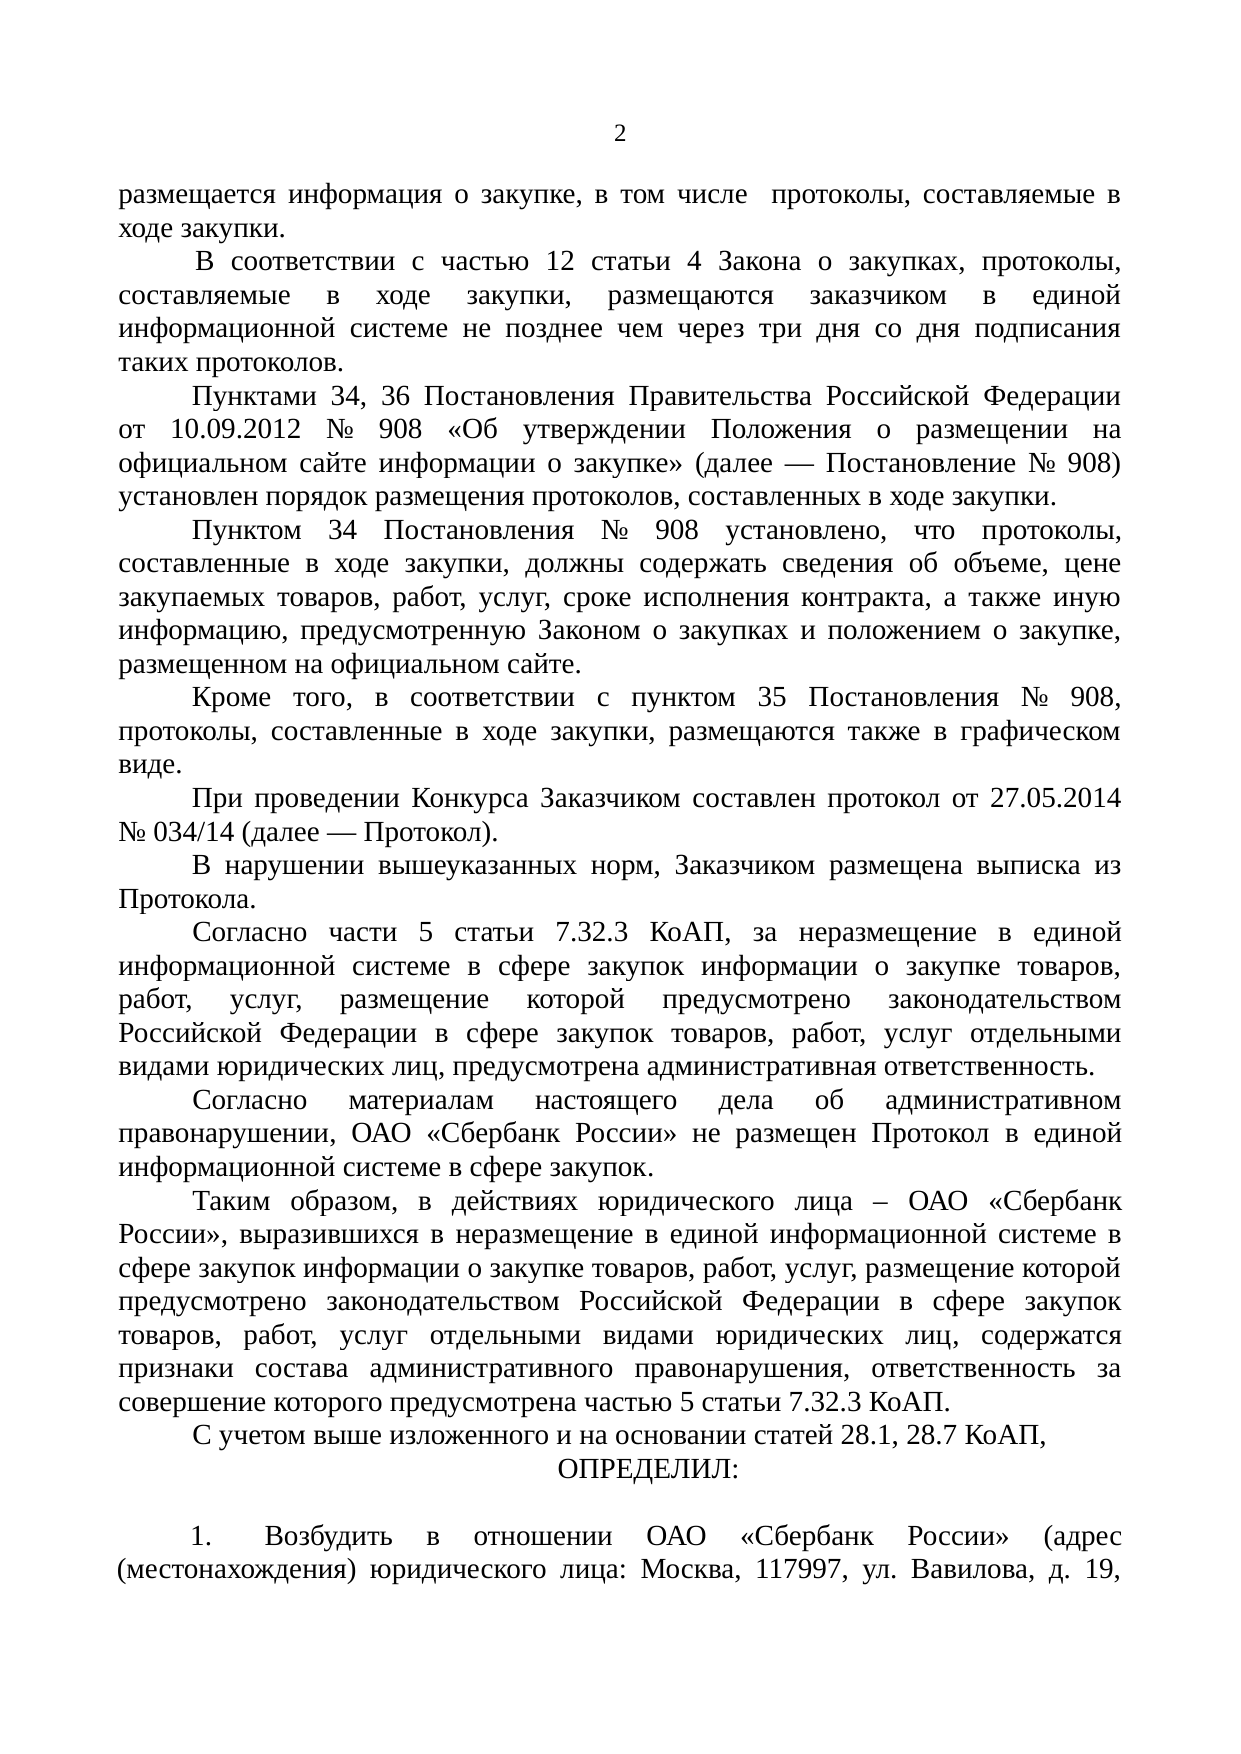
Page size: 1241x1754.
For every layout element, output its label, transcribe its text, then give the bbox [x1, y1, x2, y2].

list Возбудить в отношении ОАО «Сбербанк России» (адрес (местонахождения) юридического лица: Москва, 117997, ул. Вавилова, д. 19, [117, 1518, 1122, 1585]
text размещается информация о закупке, в том числе протоколы, составляемые в ходе закупки. [118, 176, 1122, 243]
text Пунктами 34, 36 Постановления Правительства Российской Федерации от 10.09.2012 № 908 «Об утверждении Положения о размещении на официальном сайте информации о закупке» (далее — Постановление № 908) установлен порядок размещения протоколов, составленных в ходе закупки. [118, 378, 1122, 512]
text При проведении Конкурса Заказчиком составлен протокол от 27.05.2014 № 034/14 (далее — Протокол). [118, 780, 1122, 847]
text Таким образом, в действиях юридического лица – ОАО «Сбербанк России», выразившихся в неразмещение в единой информационной системе в сфере закупок информации о закупке товаров, работ, услуг, размещение которой предусмотрено законодательством Российской Федерации в сфере закупок товаров, работ, услуг отдельными видами юридических лиц, содержатся признаки состава административного правонарушения, ответственность за совершение которого предусмотрена частью 5 статьи 7.32.3 КоАП. [118, 1183, 1122, 1417]
text Согласно материалам настоящего дела об административном правонарушении, ОАО «Сбербанк России» не размещен Протокол в единой информационной системе в сфере закупок. [118, 1082, 1122, 1183]
text Согласно части 5 статьи 7.32.3 КоАП, за неразмещение в единой информационной системе в сфере закупок информации о закупке товаров, работ, услуг, размещение которой предусмотрено законодательством Российской Федерации в сфере закупок товаров, работ, услуг отдельными видами юридических лиц, предусмотрена административная ответственность. [118, 914, 1122, 1082]
text ОПРЕДЕЛИЛ: [118, 1451, 1122, 1484]
list В соответствии с частью 12 статьи 4 Закона о закупках, протоколы, составляемые в ходе закупки, размещаются заказчиком в единой информационной системе не позднее чем через три дня со дня подписания таких протоколов. [118, 243, 1122, 378]
text В нарушении вышеуказанных норм, Заказчиком размещена выписка из Протокола. [118, 847, 1122, 914]
text С учетом выше изложенного и на основании статей 28.1, 28.7 КоАП, [118, 1417, 1122, 1451]
text Пунктом 34 Постановления № 908 установлено, что протоколы, составленные в ходе закупки, должны содержать сведения об объеме, цене закупаемых товаров, работ, услуг, сроке исполнения контракта, а также иную информацию, предусмотренную Законом о закупках и положением о закупке, размещенном на официальном сайте. [118, 512, 1122, 679]
text Кроме того, в соответствии с пунктом 35 Постановления № 908, протоколы, составленные в ходе закупки, размещаются также в графическом виде. [118, 679, 1122, 780]
